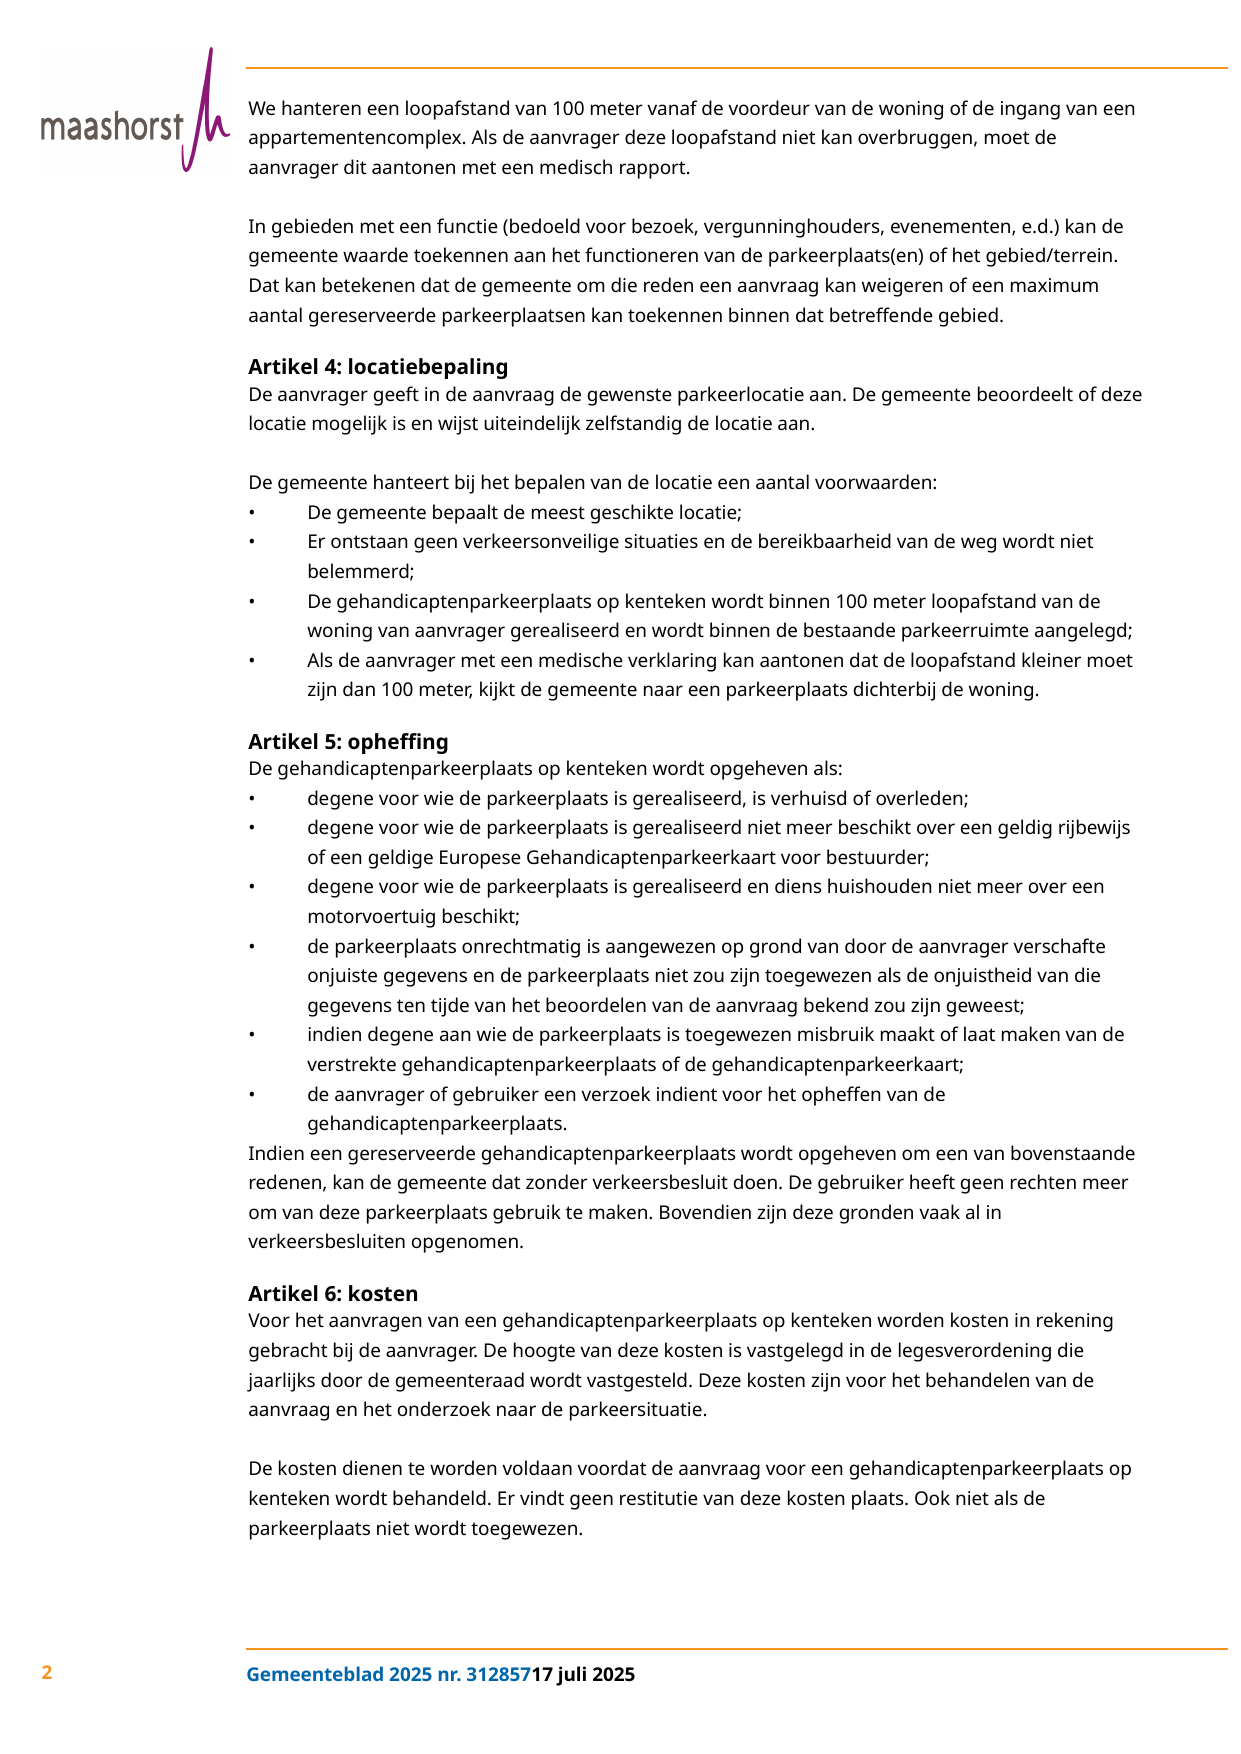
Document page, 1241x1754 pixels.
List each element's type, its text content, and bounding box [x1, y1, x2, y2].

text De aanvrager geeft in de aanvraag de gewenste parkeerlocatie aan. De gemeente beoordeelt of deze locatie mogelijk is en wijst uiteindelijk zelfstandig de locatie aan. [248, 381, 1152, 436]
list De gehandicaptenparkeerplaats op kenteken wordt binnen 100 meter loopafstand van de woning van aanvrager gerealiseerd en wordt binnen de bestaande parkeerruimte aangelegd; [248, 588, 1152, 643]
text We hanteren een loopafstand van 100 meter vanaf de voordeur van de woning of de ingang van een appartementencomplex. Als de aanvrager deze loopafstand niet kan overbruggen, moet de aanvrager dit aantonen met een medisch rapport. [248, 95, 1152, 180]
list Er ontstaan geen verkeersonveilige situaties en de bereikbaarheid van de weg wordt niet belemmerd; [248, 529, 1152, 584]
text Artikel 5: opheffing [248, 727, 1152, 755]
picture [41, 47, 231, 172]
list De gemeente bepaalt de meest geschikte locatie; [248, 499, 1152, 525]
text Indien een gereserveerde gehandicaptenparkeerplaats wordt opgeheven om een van bovenstaande redenen, kan de gemeente dat zonder verkeersbesluit doen. De gebruiker heeft geen rechten meer om van deze parkeerplaats gebruik te maken. Bovendien zijn deze gronden vaak al in verkeersbesluiten opgenomen. [248, 1140, 1152, 1254]
list de aanvrager of gebruiker een verzoek indient voor het opheffen van de gehandicaptenparkeerplaats. [248, 1081, 1152, 1136]
list degene voor wie de parkeerplaats is gerealiseerd en diens huishouden niet meer over een motorvoertuig beschikt; [248, 874, 1152, 929]
text Artikel 6: kosten [248, 1279, 1152, 1308]
text De gehandicaptenparkeerplaats op kenteken wordt opgeheven als: [248, 755, 1152, 781]
text Voor het aanvragen van een gehandicaptenparkeerplaats op kenteken worden kosten in rekening gebracht bij de aanvrager. De hoogte van deze kosten is vastgelegd in de legesverordening die jaarlijks door de gemeenteraad wordt vastgesteld. Deze kosten zijn voor het behandelen van de aanvraag en het onderzoek naar de parkeersituatie. [248, 1308, 1152, 1422]
list indien degene aan wie de parkeerplaats is toegewezen misbruik maakt of laat maken van de verstrekte gehandicaptenparkeerplaats of de gehandicaptenparkeerkaart; [248, 1022, 1152, 1077]
list Als de aanvrager met een medische verklaring kan aantonen dat de loopafstand kleiner moet zijn dan 100 meter, kijkt de gemeente naar een parkeerplaats dichterbij de woning. [248, 647, 1152, 702]
text De kosten dienen te worden voldaan voordat de aanvraag voor een gehandicaptenparkeerplaats op kenteken wordt behandeld. Er vindt geen restitutie van deze kosten plaats. Ook niet als de parkeerplaats niet wordt toegewezen. [248, 1456, 1152, 1540]
text Artikel 4: locatiebepaling [248, 352, 1152, 381]
list degene voor wie de parkeerplaats is gerealiseerd, is verhuisd of overleden; [248, 785, 1152, 811]
list de parkeerplaats onrechtmatig is aangewezen op grond van door de aanvrager verschafte onjuiste gegevens en de parkeerplaats niet zou zijn toegewezen als de onjuistheid van die gegevens ten tijde van het beoordelen van de aanvraag bekend zou zijn geweest; [248, 933, 1152, 1018]
list degene voor wie de parkeerplaats is gerealiseerd niet meer beschikt over een geldig rijbewijs of een geldige Europese Gehandicaptenparkeerkaart voor bestuurder; [248, 814, 1152, 870]
text In gebieden met een functie (bedoeld voor bezoek, vergunninghouders, evenementen, e.d.) kan de gemeente waarde toekennen aan het functioneren van de parkeerplaats(en) of het gebied/terrein. Dat kan betekenen dat de gemeente om die reden een aanvraag kan weigeren of een maximum aantal gereserveerde parkeerplaatsen kan toekennen binnen dat betreffende gebied. [248, 213, 1152, 328]
text De gemeente hanteert bij het bepalen van de locatie een aantal voorwaarden: [248, 469, 1152, 495]
